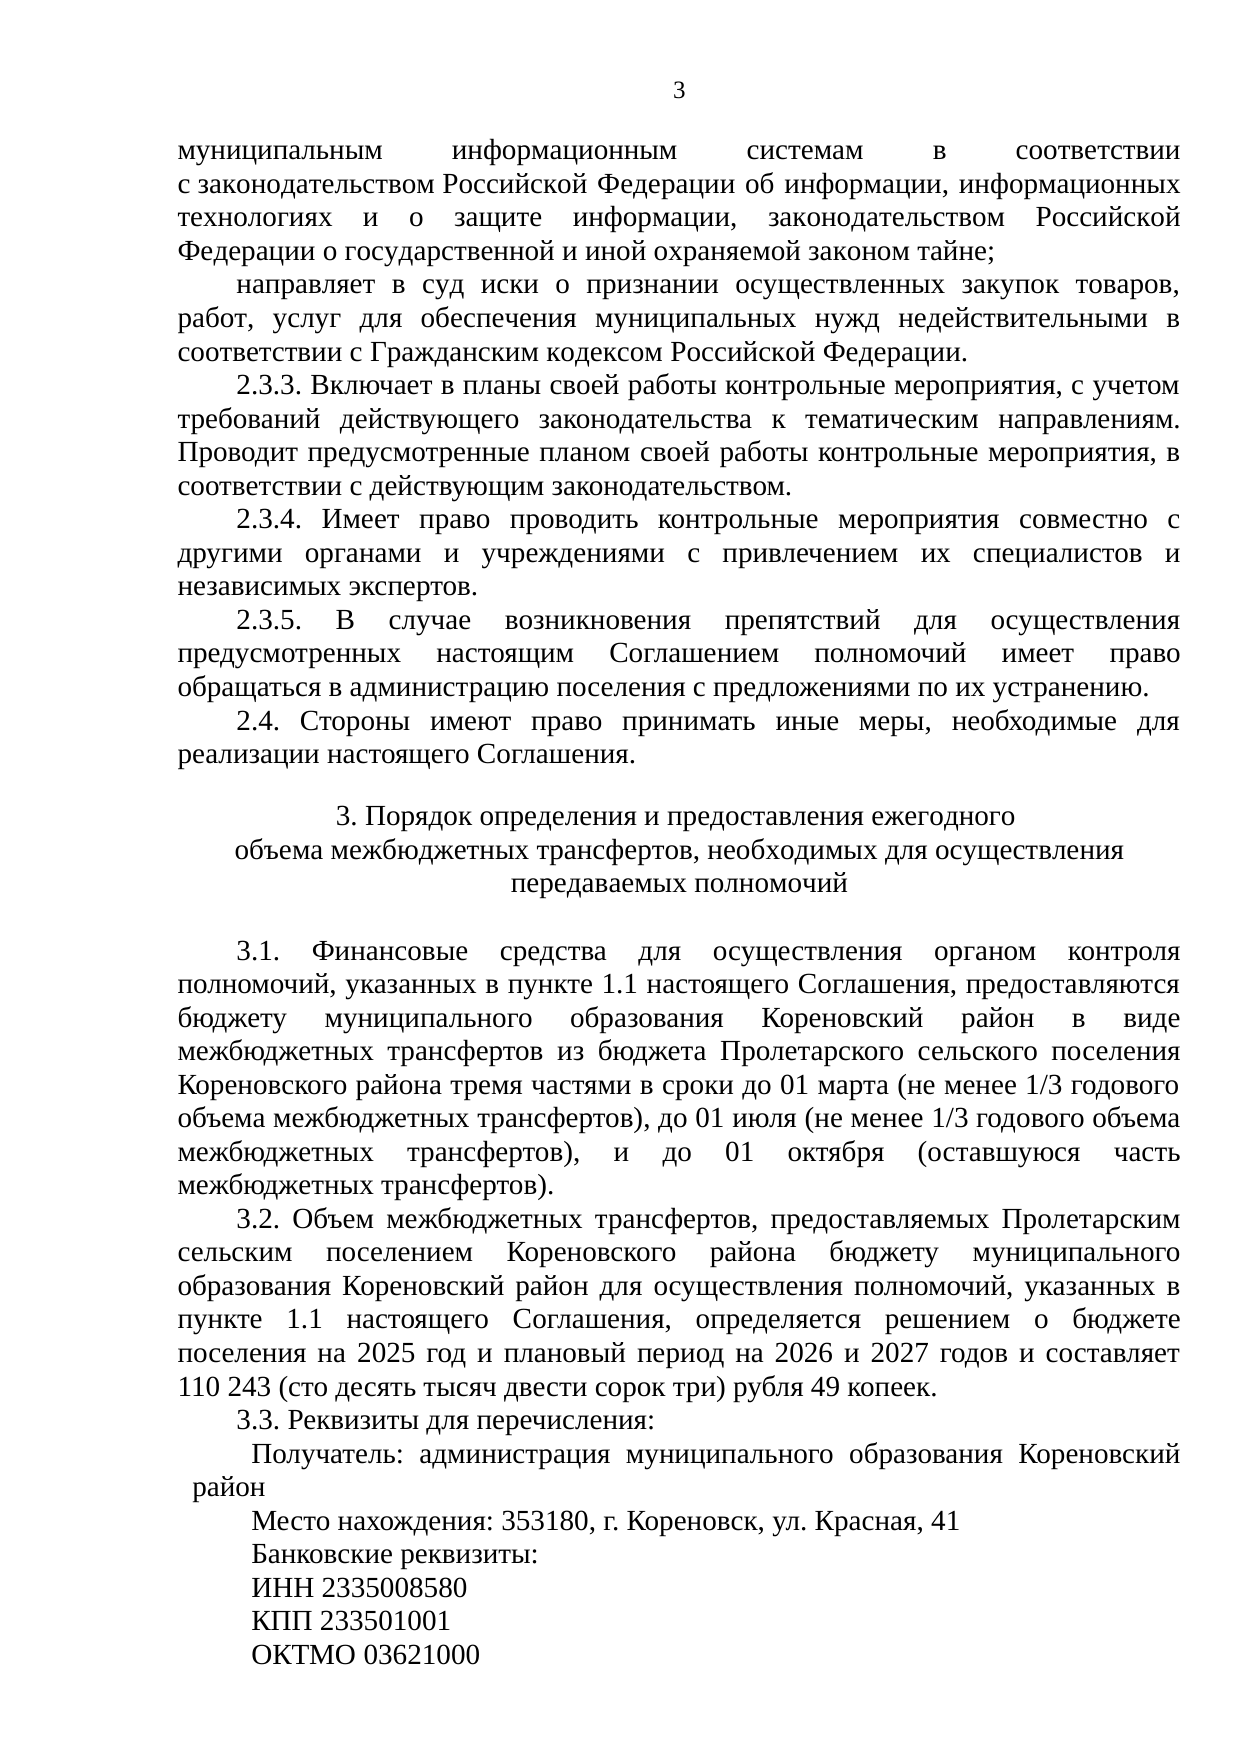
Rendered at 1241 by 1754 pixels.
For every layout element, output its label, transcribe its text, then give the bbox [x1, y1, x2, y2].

text ОКТМО 03621000 [192, 1637, 1181, 1671]
text 3.1. Финансовые средства для осуществления органом контроля полномочий, указанных в пункте 1.1 настоящего Соглашения, предоставляются бюджету муниципального образования Кореновский район в виде межбюджетных трансфертов из бюджета Пролетарского сельского поселения Кореновского района тремя частями в сроки до 01 марта (не менее 1/3 годового объема межбюджетных трансфертов), до 01 июля (не менее 1/3 годового объема межбюджетных трансфертов), и до 01 октября (оставшуюся часть межбюджетных трансфертов). [177, 933, 1181, 1201]
text 2.4. Стороны имеют право принимать иные меры, необходимые для реализации настоящего Соглашения. [177, 703, 1181, 770]
text объема межбюджетных трансфертов, необходимых для осуществления передаваемых полномочий [177, 832, 1181, 899]
text Банковские реквизиты: [192, 1536, 1181, 1570]
text 3.3. Реквизиты для перечисления: [177, 1402, 1181, 1436]
text 2.3.4. Имеет право проводить контрольные мероприятия совместно с другими органами и учреждениями с привлечением их специалистов и независимых экспертов. [177, 501, 1181, 602]
text 3. Порядок определения и предоставления ежегодного [177, 798, 1181, 832]
text Получатель: администрация муниципального образования Кореновский район [192, 1436, 1181, 1503]
text ИНН 2335008580 [192, 1570, 1181, 1603]
text 3.2. Объем межбюджетных трансфертов, предоставляемых Пролетарским сельским поселением Кореновского района бюджету муниципального образования Кореновский район для осуществления полномочий, указанных в пункте 1.1 настоящего Соглашения, определяется решением о бюджете поселения на 2025 год и плановый период на 2026 и 2027 годов и составляет 110 243 (сто десять тысяч двести сорок три) рубля 49 копеек. [177, 1201, 1181, 1402]
text КПП 233501001 [192, 1603, 1181, 1637]
text муниципальным информационным системам в соответствии с законодательством Российской Федерации об информации, информационных технологиях и о защите информации, законодательством Российской Федерации о государственной и иной охраняемой законом тайне; [177, 132, 1181, 267]
text 2.3.5. В случае возникновения препятствий для осуществления предусмотренных настоящим Соглашением полномочий имеет право обращаться в администрацию поселения с предложениями по их устранению. [177, 602, 1181, 703]
text направляет в суд иски о признании осуществленных закупок товаров, работ, услуг для обеспечения муниципальных нужд недействительными в соответствии с Гражданским кодексом Российской Федерации. [177, 267, 1181, 367]
text Место нахождения: 353180, г. Кореновск, ул. Красная, 41 [192, 1503, 1181, 1536]
text 2.3.3. Включает в планы своей работы контрольные мероприятия, с учетом требований действующего законодательства к тематическим направлениям. Проводит предусмотренные планом своей работы контрольные мероприятия, в соответствии с действующим законодательством. [177, 367, 1181, 501]
